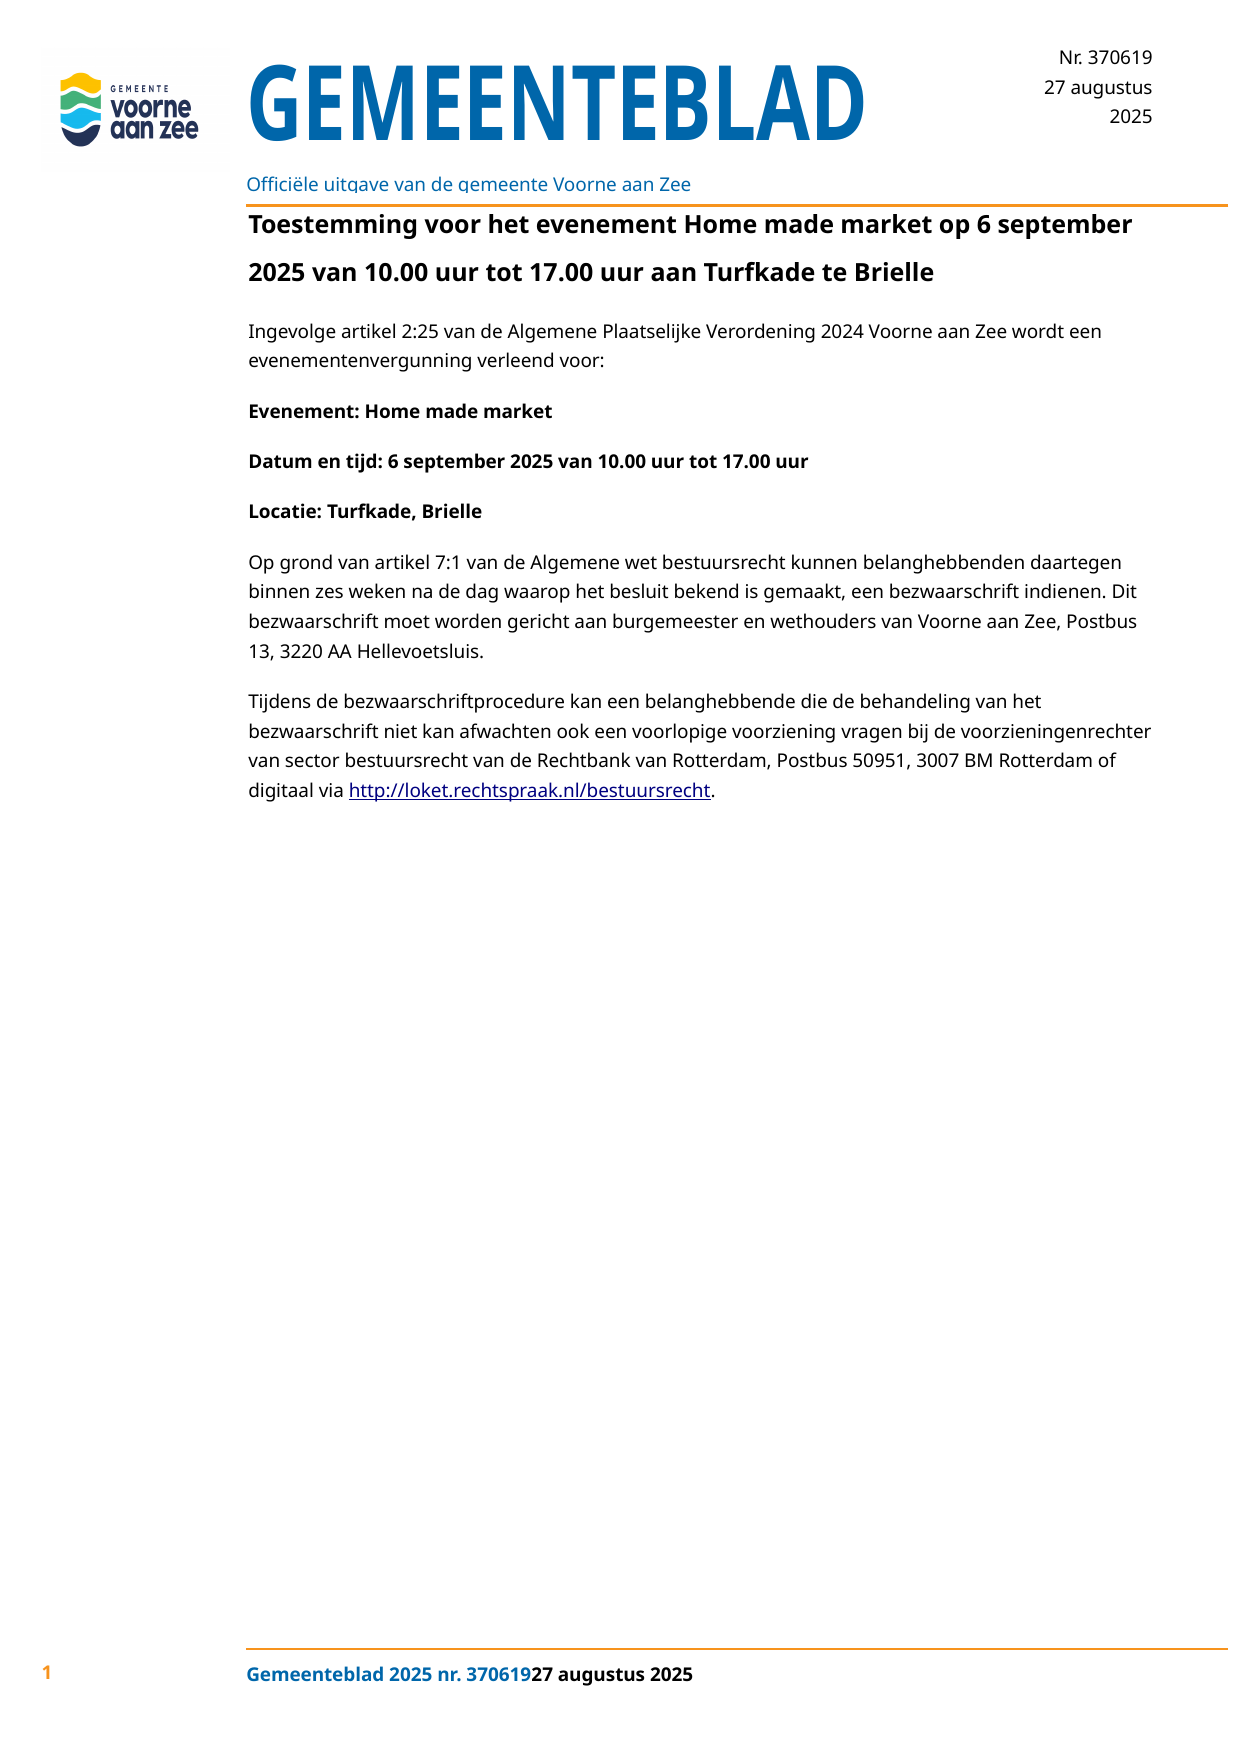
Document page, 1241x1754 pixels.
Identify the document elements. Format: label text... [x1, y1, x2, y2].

text Ingevolge artikel 2:25 van de Algemene Plaatselijke Verordening 2024 Voorne aan Zee wordt een evenementenvergunning verleend voor: [248, 318, 1152, 373]
text Datum en tijd: 6 september 2025 van 10.00 uur tot 17.00 uur [248, 448, 1152, 474]
text Tijdens de bezwaarschriftprocedure kan een belanghebbende die de behandeling van het bezwaarschrift niet kan afwachten ook een voorlopige voorziening vragen bij de voorzieningenrechter van sector bestuursrecht van de Rechtbank van Rotterdam, Postbus 50951, 3007 BM Rotterdam of digitaal via http://loket.rechtspraak.nl/bestuursrecht. [248, 688, 1152, 803]
text Evenement: Home made market [248, 398, 1152, 424]
text Locatie: Turfkade, Brielle [248, 499, 1152, 524]
picture [41, 47, 231, 172]
text Toestemming voor het evenement Home made market op 6 september 2025 van 10.00 uur tot 17.00 uur aan Turfkade te Brielle [248, 207, 1152, 288]
text Op grond van artikel 7:1 van de Algemene wet bestuursrecht kunnen belanghebbenden daartegen binnen zes weken na de dag waarop het besluit bekend is gemaakt, een bezwaarschrift indienen. Dit bezwaarschrift moet worden gericht aan burgemeester en wethouders van Voorne aan Zee, Postbus 13, 3220 AA Hellevoetsluis. [248, 549, 1152, 664]
